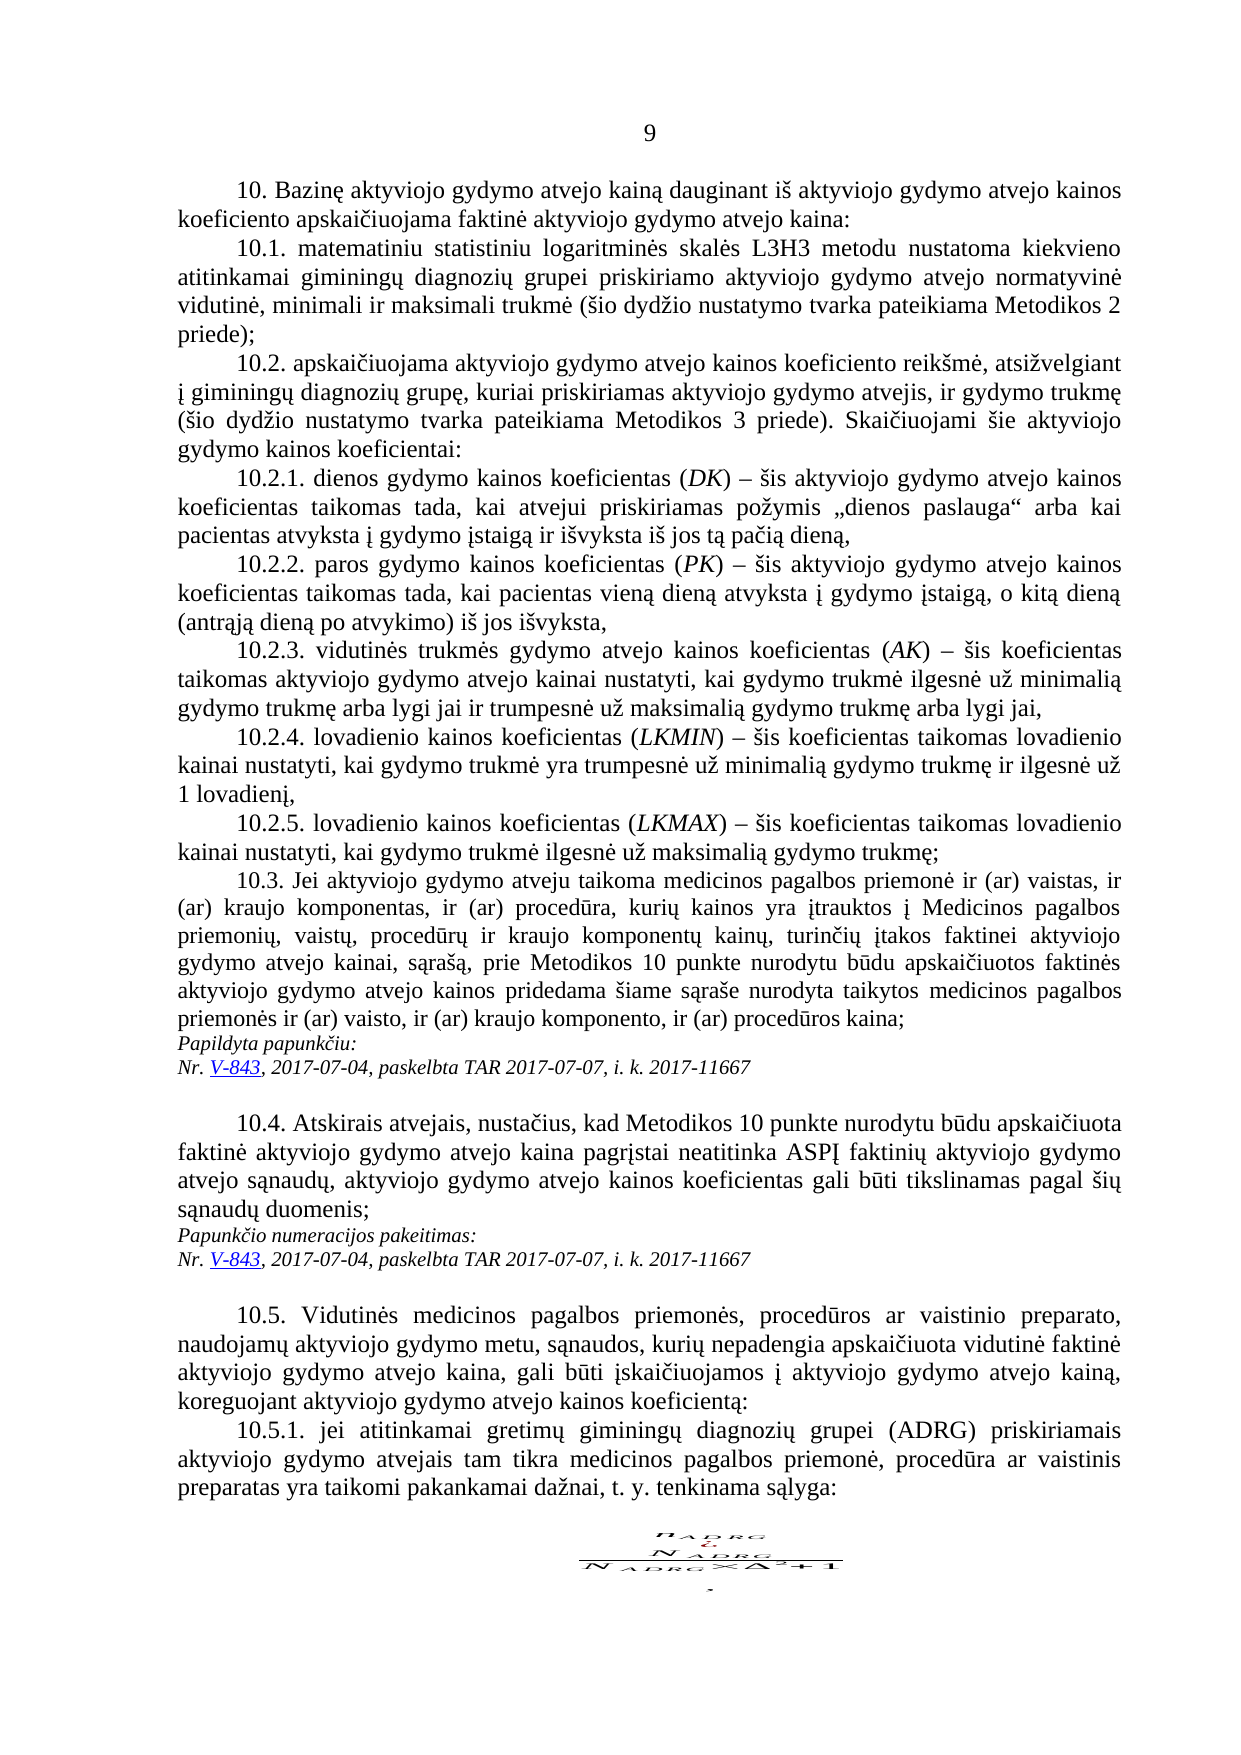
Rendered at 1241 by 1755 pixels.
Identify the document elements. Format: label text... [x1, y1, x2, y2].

text 10.2.3. vidutinės trukmės gydymo atvejo kainos koeficientas (AK) – šis koeficientas taikomas aktyviojo gydymo atvejo kainai nustatyti, kai gydymo trukmė ilgesnė už minimalią gydymo trukmę arba lygi jai ir trumpesnė už maksimalią gydymo trukmę arba lygi jai, [177, 636, 1122, 722]
text 10.2.5. lovadienio kainos koeficientas (LKMAX) – šis koeficientas taikomas lovadienio kainai nustatyti, kai gydymo trukmė ilgesnė už maksimalią gydymo trukmę; [177, 808, 1122, 866]
text Nr. V-843, 2017-07-04, paskelbta TAR 2017-07-07, i. k. 2017-11667 [177, 1247, 1122, 1271]
text 10.4. Atskirais atvejais, nustačius, kad Metodikos 10 punkte nurodytu būdu apskaičiuota faktinė aktyviojo gydymo atvejo kaina pagrįstai neatitinka ASPĮ faktinių aktyviojo gydymo atvejo sąnaudų, aktyviojo gydymo atvejo kainos koeficientas gali būti tikslinamas pagal šių sąnaudų duomenis; [177, 1108, 1122, 1223]
text 10.2.1. dienos gydymo kainos koeficientas (DK) – šis aktyviojo gydymo atvejo kainos koeficientas taikomas tada, kai atvejui priskiriamas požymis „dienos paslauga“ arba kai pacientas atvyksta į gydymo įstaigą ir išvyksta iš jos tą pačią dieną, [177, 463, 1122, 549]
text Papildyta papunkčiu: [177, 1031, 1122, 1055]
text 10.2.2. paros gydymo kainos koeficientas (PK) – šis aktyviojo gydymo atvejo kainos koeficientas taikomas tada, kai pacientas vieną dieną atvyksta į gydymo įstaigą, o kitą dieną (antrąją dieną po atvykimo) iš jos išvyksta, [177, 549, 1122, 636]
text 10.1. matematiniu statistiniu logaritminės skalės L3H3 metodu nustatoma kiekvieno atitinkamai giminingų diagnozių grupei priskiriamo aktyviojo gydymo atvejo normatyvinė vidutinė, minimali ir maksimali trukmė (šio dydžio nustatymo tvarka pateikiama Metodikos 2 priede); [177, 233, 1122, 348]
text 10.3. Jei aktyviojo gydymo atveju taikoma medicinos pagalbos priemonė ir (ar) vaistas, ir (ar) kraujo komponentas, ir (ar) procedūra, kurių kainos yra įtrauktos į Medicinos pagalbos priemonių, vaistų, procedūrų ir kraujo komponentų kainų, turinčių įtakos faktinei aktyviojo gydymo atvejo kainai, sąrašą, prie Metodikos 10 punkte nurodytu būdu apskaičiuotos faktinės aktyviojo gydymo atvejo kainos pridedama šiame sąraše nurodyta taikytos medicinos pagalbos priemonės ir (ar) vaisto, ir (ar) kraujo komponento, ir (ar) procedūros kaina; [177, 866, 1122, 1031]
text 10.5. Vidutinės medicinos pagalbos priemonės, procedūros ar vaistinio preparato, naudojamų aktyviojo gydymo metu, sąnaudos, kurių nepadengia apskaičiuota vidutinė faktinė aktyviojo gydymo atvejo kaina, gali būti įskaičiuojamos į aktyviojo gydymo atvejo kainą, koreguojant aktyviojo gydymo atvejo kainos koeficientą: [177, 1300, 1122, 1415]
text 10.2. apskaičiuojama aktyviojo gydymo atvejo kainos koeficiento reikšmė, atsižvelgiant į giminingų diagnozių grupę, kuriai priskiriamas aktyviojo gydymo atvejis, ir gydymo trukmę (šio dydžio nustatymo tvarka pateikiama Metodikos 3 priede). Skaičiuojami šie aktyviojo gydymo kainos koeficientai: [177, 348, 1122, 463]
text Papunkčio numeracijos pakeitimas: [177, 1223, 1122, 1247]
text 10.5.1. jei atitinkamai gretimų giminingų diagnozių grupei (ADRG) priskiriamais aktyviojo gydymo atvejais tam tikra medicinos pagalbos priemonė, procedūra ar vaistinis preparatas yra taikomi pakankamai dažnai, t. y. tenkinama sąlyga: [177, 1415, 1122, 1501]
text 10.2.4. lovadienio kainos koeficientas (LKMIN) – šis koeficientas taikomas lovadienio kainai nustatyti, kai gydymo trukmė yra trumpesnė už minimalią gydymo trukmę ir ilgesnė už 1 lovadienį, [177, 722, 1122, 808]
text Nr. V-843, 2017-07-04, paskelbta TAR 2017-07-07, i. k. 2017-11667 [177, 1055, 1122, 1079]
text 10. Bazinę aktyviojo gydymo atvejo kainą dauginant iš aktyviojo gydymo atvejo kainos koeficiento apskaičiuojama faktinė aktyviojo gydymo atvejo kaina: [177, 176, 1122, 233]
